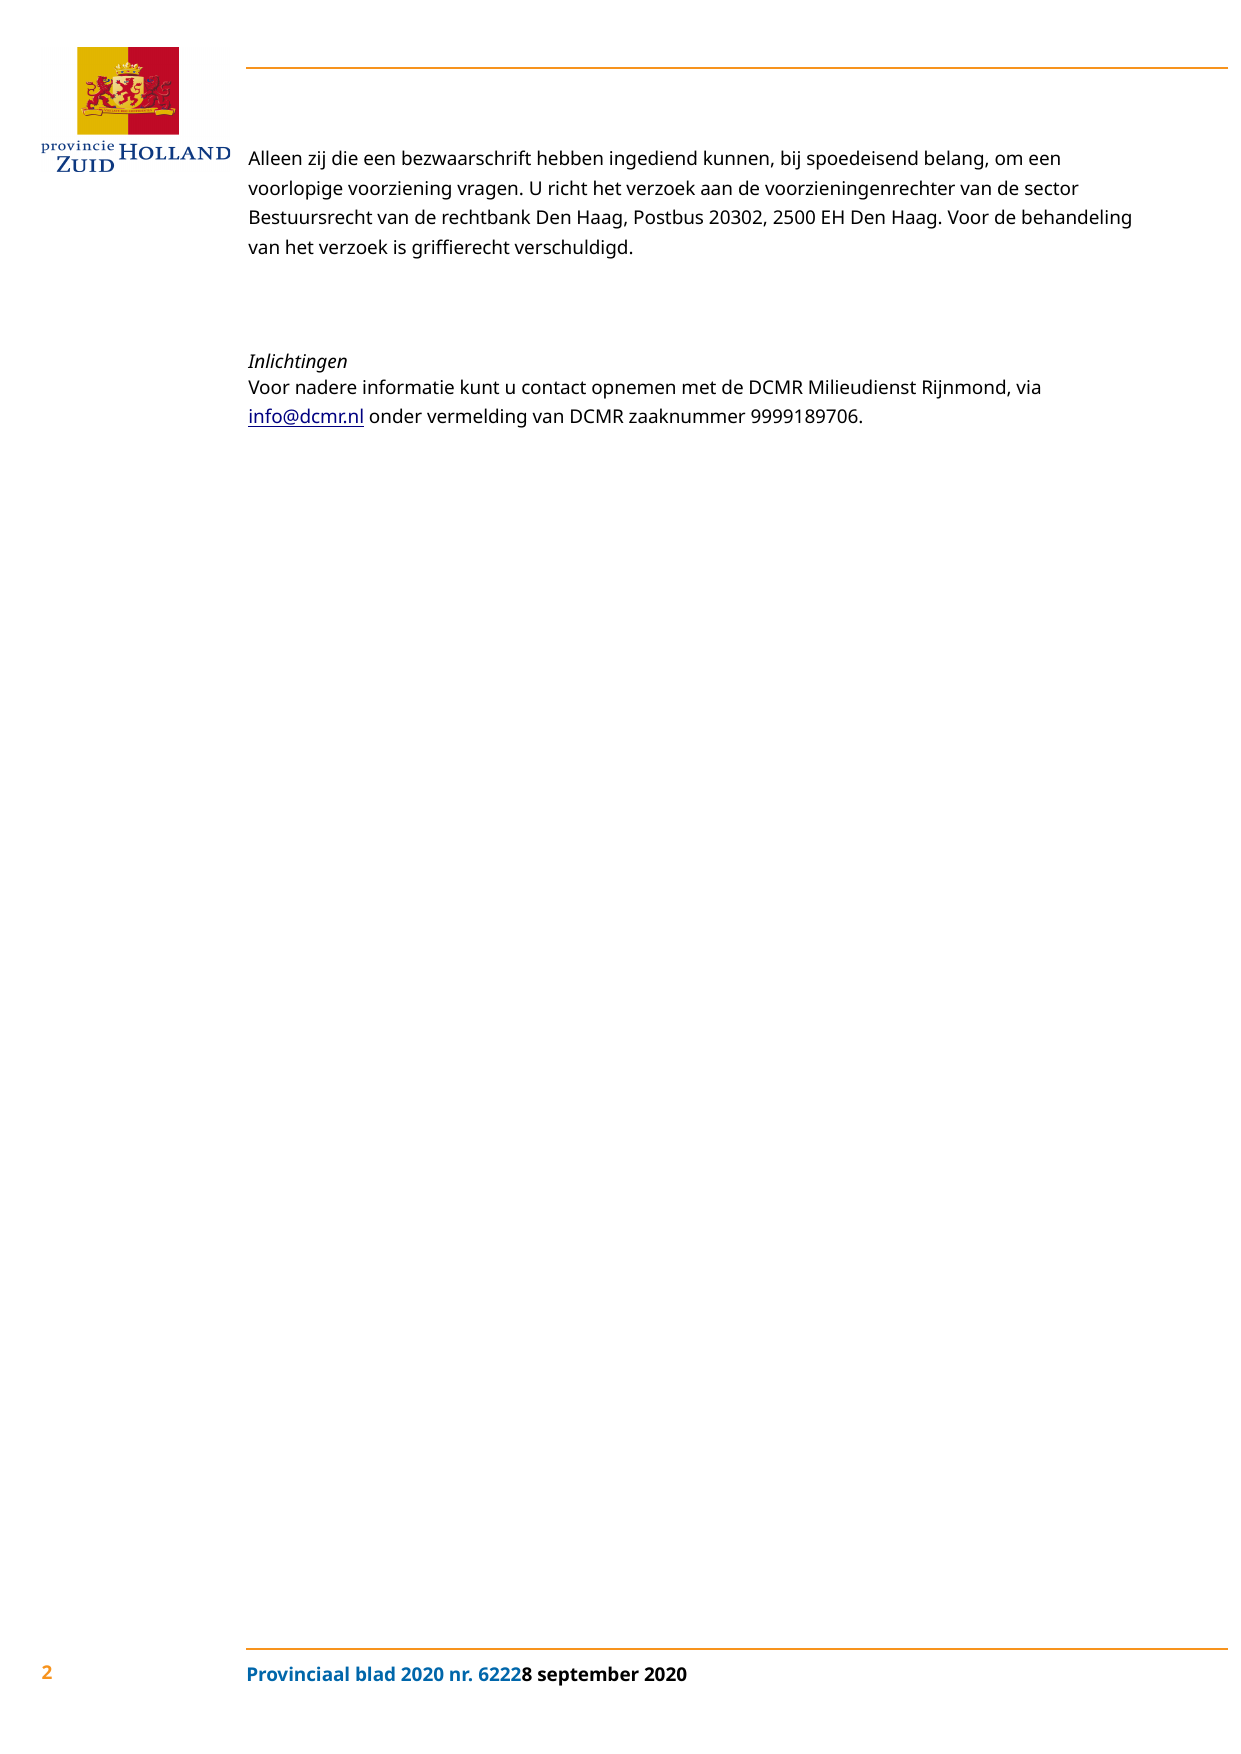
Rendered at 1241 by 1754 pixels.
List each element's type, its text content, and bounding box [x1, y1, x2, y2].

text Alleen zij die een bezwaarschrift hebben ingediend kunnen, bij spoedeisend belang, om een voorlopige voorziening vragen. U richt het verzoek aan de voorzieningenrechter van de sector Bestuursrecht van de rechtbank Den Haag, Postbus 20302, 2500 EH Den Haag. Voor de behandeling van het verzoek is griffierecht verschuldigd. [248, 145, 1152, 260]
picture [41, 47, 231, 172]
text Voor nadere informatie kunt u contact opnemen met de DCMR Milieudienst Rijnmond, via info@dcmr.nl onder vermelding van DCMR zaaknummer 9999189706. [248, 374, 1152, 429]
text Inlichtingen [248, 348, 1152, 374]
